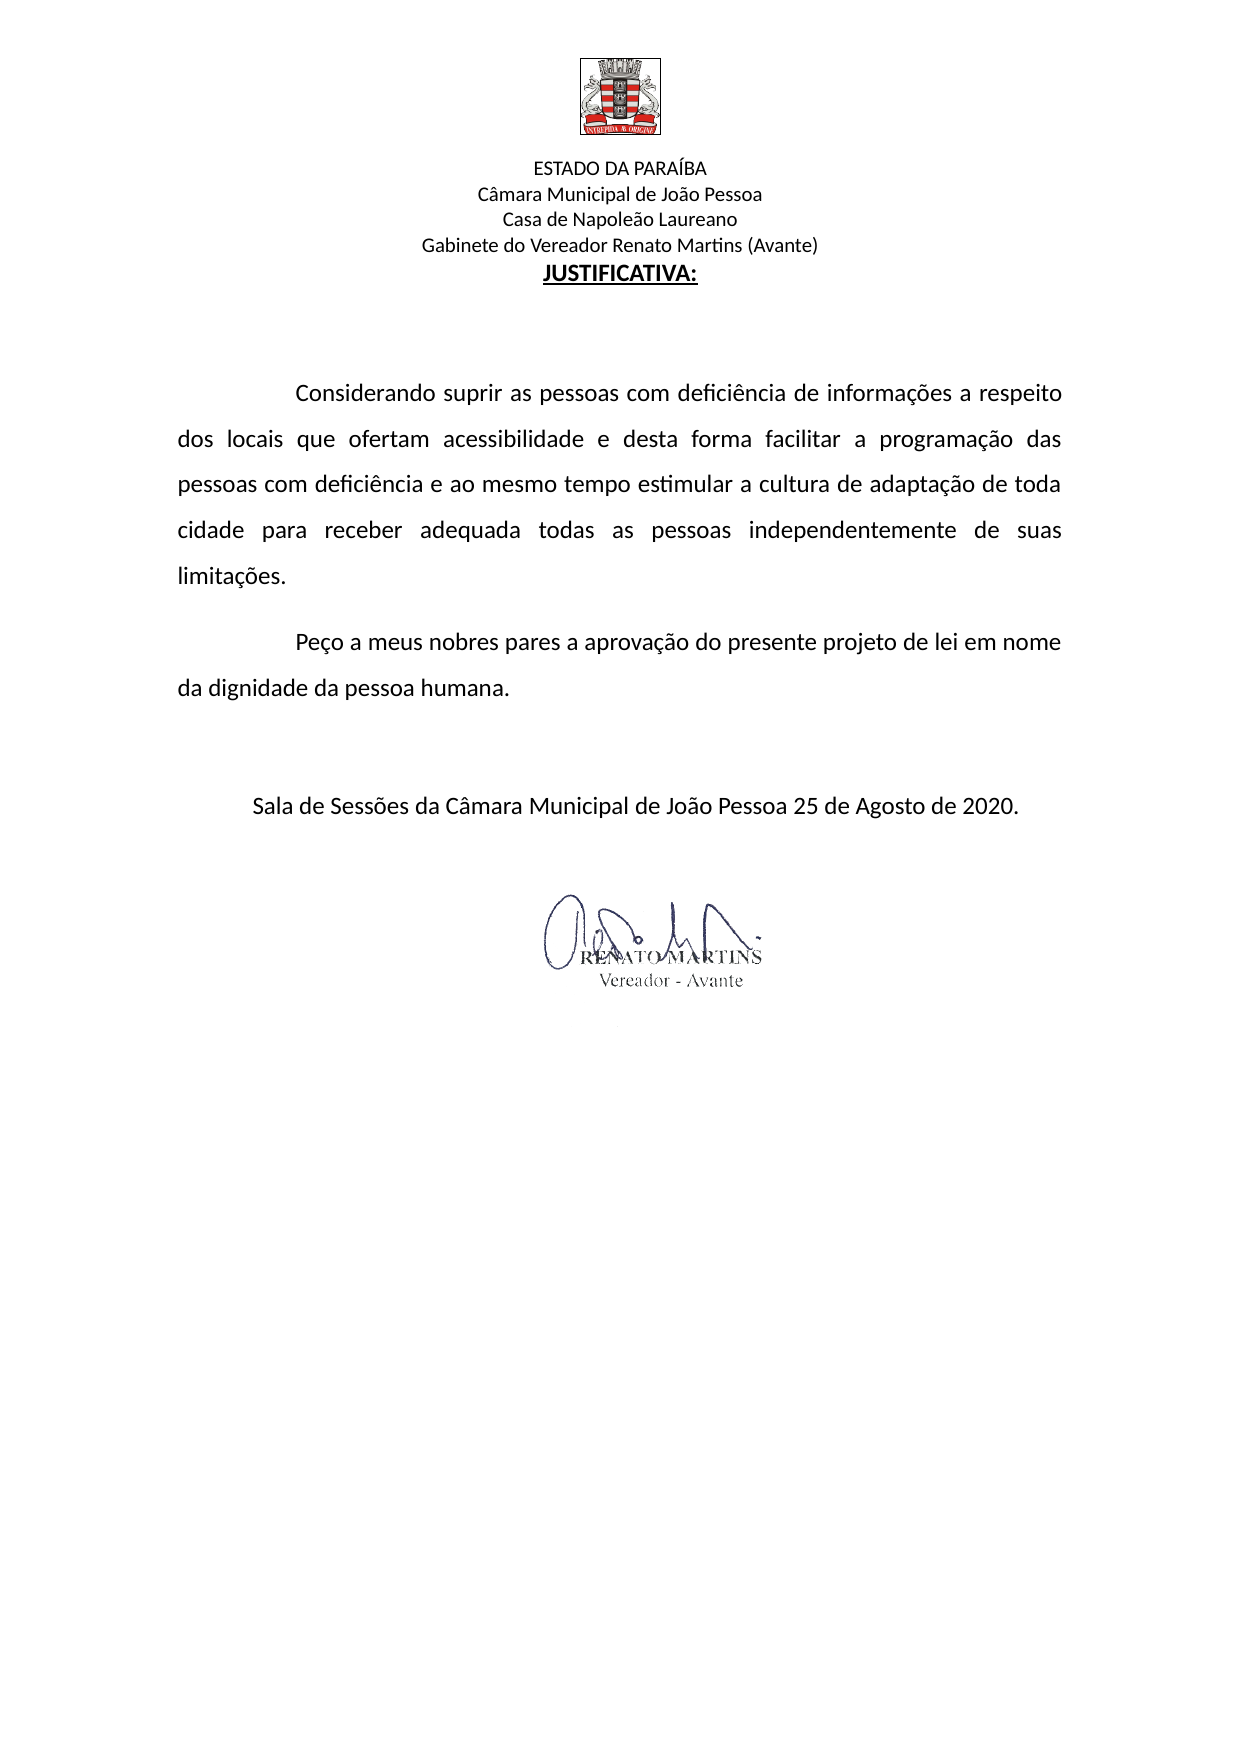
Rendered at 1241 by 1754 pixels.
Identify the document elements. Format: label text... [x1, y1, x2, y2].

text Peço a meus nobres pares a aprovação do presente projeto de lei em nome da dignidade da pessoa humana. [177, 627, 1063, 703]
text Considerando suprir as pessoas com deficiência de informações a respeito dos locais que ofertam acessibilidade e desta forma facilitar a programação das pessoas com deficiência e ao mesmo tempo estimular a cultura de adaptação de toda cidade para receber adequada todas as pessoas independentemente de suas limitações. [177, 377, 1063, 591]
text Sala de Sessões da Câmara Municipal de João Pessoa 25 de Agosto de 2020. [252, 790, 1063, 821]
text JUSTIFICATIVA: [177, 257, 1063, 288]
